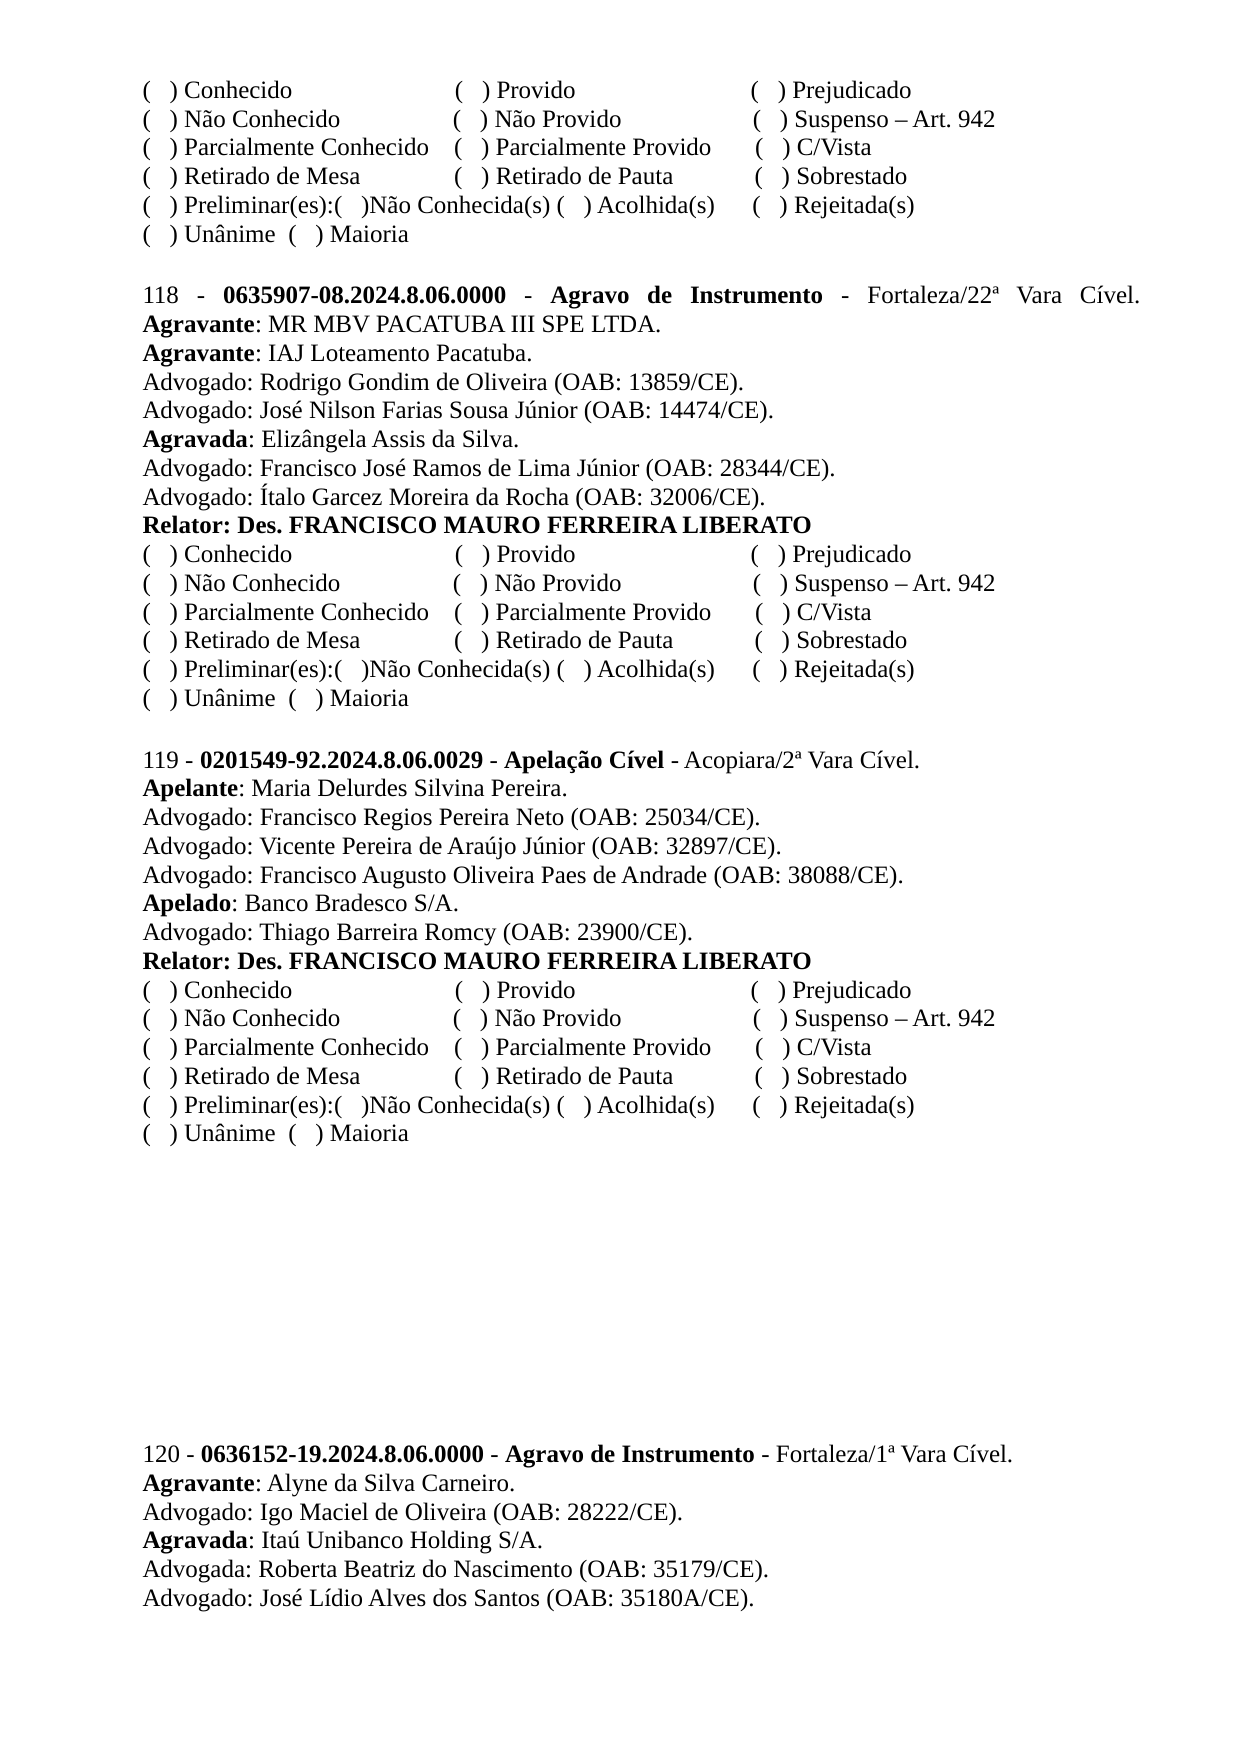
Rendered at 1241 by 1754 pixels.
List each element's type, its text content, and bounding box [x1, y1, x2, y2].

text Agravada: Elizângela Assis da Silva. [142, 424, 1141, 453]
text Agravante: Alyne da Silva Carneiro. [142, 1468, 1141, 1497]
text ( ) Conhecido ( ) Provido ( ) Prejudicado [142, 75, 1141, 104]
text Apelante: Maria Delurdes Silvina Pereira. [142, 773, 1141, 802]
text 119 - 0201549-92.2024.8.06.0029 - Apelação Cível - Acopiara/2ª Vara Cível. [142, 745, 1141, 773]
text ( ) Parcialmente Conhecido ( ) Parcialmente Provido ( ) C/Vista [142, 132, 1158, 161]
text ( ) Preliminar(es):( )Não Conhecida(s) ( ) Acolhida(s) ( ) Rejeitada(s) [142, 1090, 1158, 1118]
text Advogado: Igo Maciel de Oliveira (OAB: 28222/CE). [142, 1497, 1141, 1525]
text ( ) Conhecido ( ) Provido ( ) Prejudicado [142, 539, 1141, 568]
text ( ) Não Conhecido ( ) Não Provido ( ) Suspenso – Art. 942 [142, 1003, 1158, 1032]
text Apelado: Banco Bradesco S/A. [142, 888, 1141, 917]
text ( ) Retirado de Mesa ( ) Retirado de Pauta ( ) Sobrestado [142, 626, 1158, 654]
text 120 - 0636152-19.2024.8.06.0000 - Agravo de Instrumento - Fortaleza/1ª Vara Cível. [142, 1439, 1141, 1468]
text Advogada: Roberta Beatriz do Nascimento (OAB: 35179/CE). [142, 1554, 1141, 1583]
text ( ) Preliminar(es):( )Não Conhecida(s) ( ) Acolhida(s) ( ) Rejeitada(s) [142, 190, 1158, 219]
text ( ) Conhecido ( ) Provido ( ) Prejudicado [142, 975, 1141, 1003]
text ( ) Preliminar(es):( )Não Conhecida(s) ( ) Acolhida(s) ( ) Rejeitada(s) [142, 654, 1158, 683]
text ( ) Não Conhecido ( ) Não Provido ( ) Suspenso – Art. 942 [142, 104, 1158, 132]
text Agravante: IAJ Loteamento Pacatuba. [142, 338, 1141, 367]
text ( ) Não Conhecido ( ) Não Provido ( ) Suspenso – Art. 942 [142, 568, 1158, 597]
text ( ) Unânime ( ) Maioria [142, 683, 1141, 712]
text Agravada: Itaú Unibanco Holding S/A. [142, 1525, 1141, 1554]
text Advogado: Ítalo Garcez Moreira da Rocha (OAB: 32006/CE). [142, 482, 1141, 511]
text Advogado: José Lídio Alves dos Santos (OAB: 35180A/CE). [142, 1583, 1141, 1612]
text Relator: Des. FRANCISCO MAURO FERREIRA LIBERATO [142, 511, 1141, 539]
text Advogado: Vicente Pereira de Araújo Júnior (OAB: 32897/CE). [142, 831, 1141, 860]
text Relator: Des. FRANCISCO MAURO FERREIRA LIBERATO [142, 946, 1141, 975]
text ( ) Retirado de Mesa ( ) Retirado de Pauta ( ) Sobrestado [142, 1061, 1158, 1090]
text Advogado: Francisco José Ramos de Lima Júnior (OAB: 28344/CE). [142, 453, 1141, 482]
text ( ) Retirado de Mesa ( ) Retirado de Pauta ( ) Sobrestado [142, 161, 1158, 190]
text Advogado: Thiago Barreira Romcy (OAB: 23900/CE). [142, 917, 1141, 946]
text ( ) Unânime ( ) Maioria [142, 1118, 1141, 1147]
text Advogado: Rodrigo Gondim de Oliveira (OAB: 13859/CE). [142, 367, 1141, 396]
text ( ) Unânime ( ) Maioria [142, 219, 1141, 247]
text ( ) Parcialmente Conhecido ( ) Parcialmente Provido ( ) C/Vista [142, 597, 1158, 626]
text 118 - 0635907-08.2024.8.06.0000 - Agravo de Instrumento - Fortaleza/22ª Vara Cível. Agravante: MR MBV PACATUBA III SPE LTDA. [142, 281, 1141, 338]
text Advogado: Francisco Augusto Oliveira Paes de Andrade (OAB: 38088/CE). [142, 860, 1141, 888]
text ( ) Parcialmente Conhecido ( ) Parcialmente Provido ( ) C/Vista [142, 1032, 1158, 1061]
text Advogado: Francisco Regios Pereira Neto (OAB: 25034/CE). [142, 802, 1141, 831]
text Advogado: José Nilson Farias Sousa Júnior (OAB: 14474/CE). [142, 396, 1141, 424]
